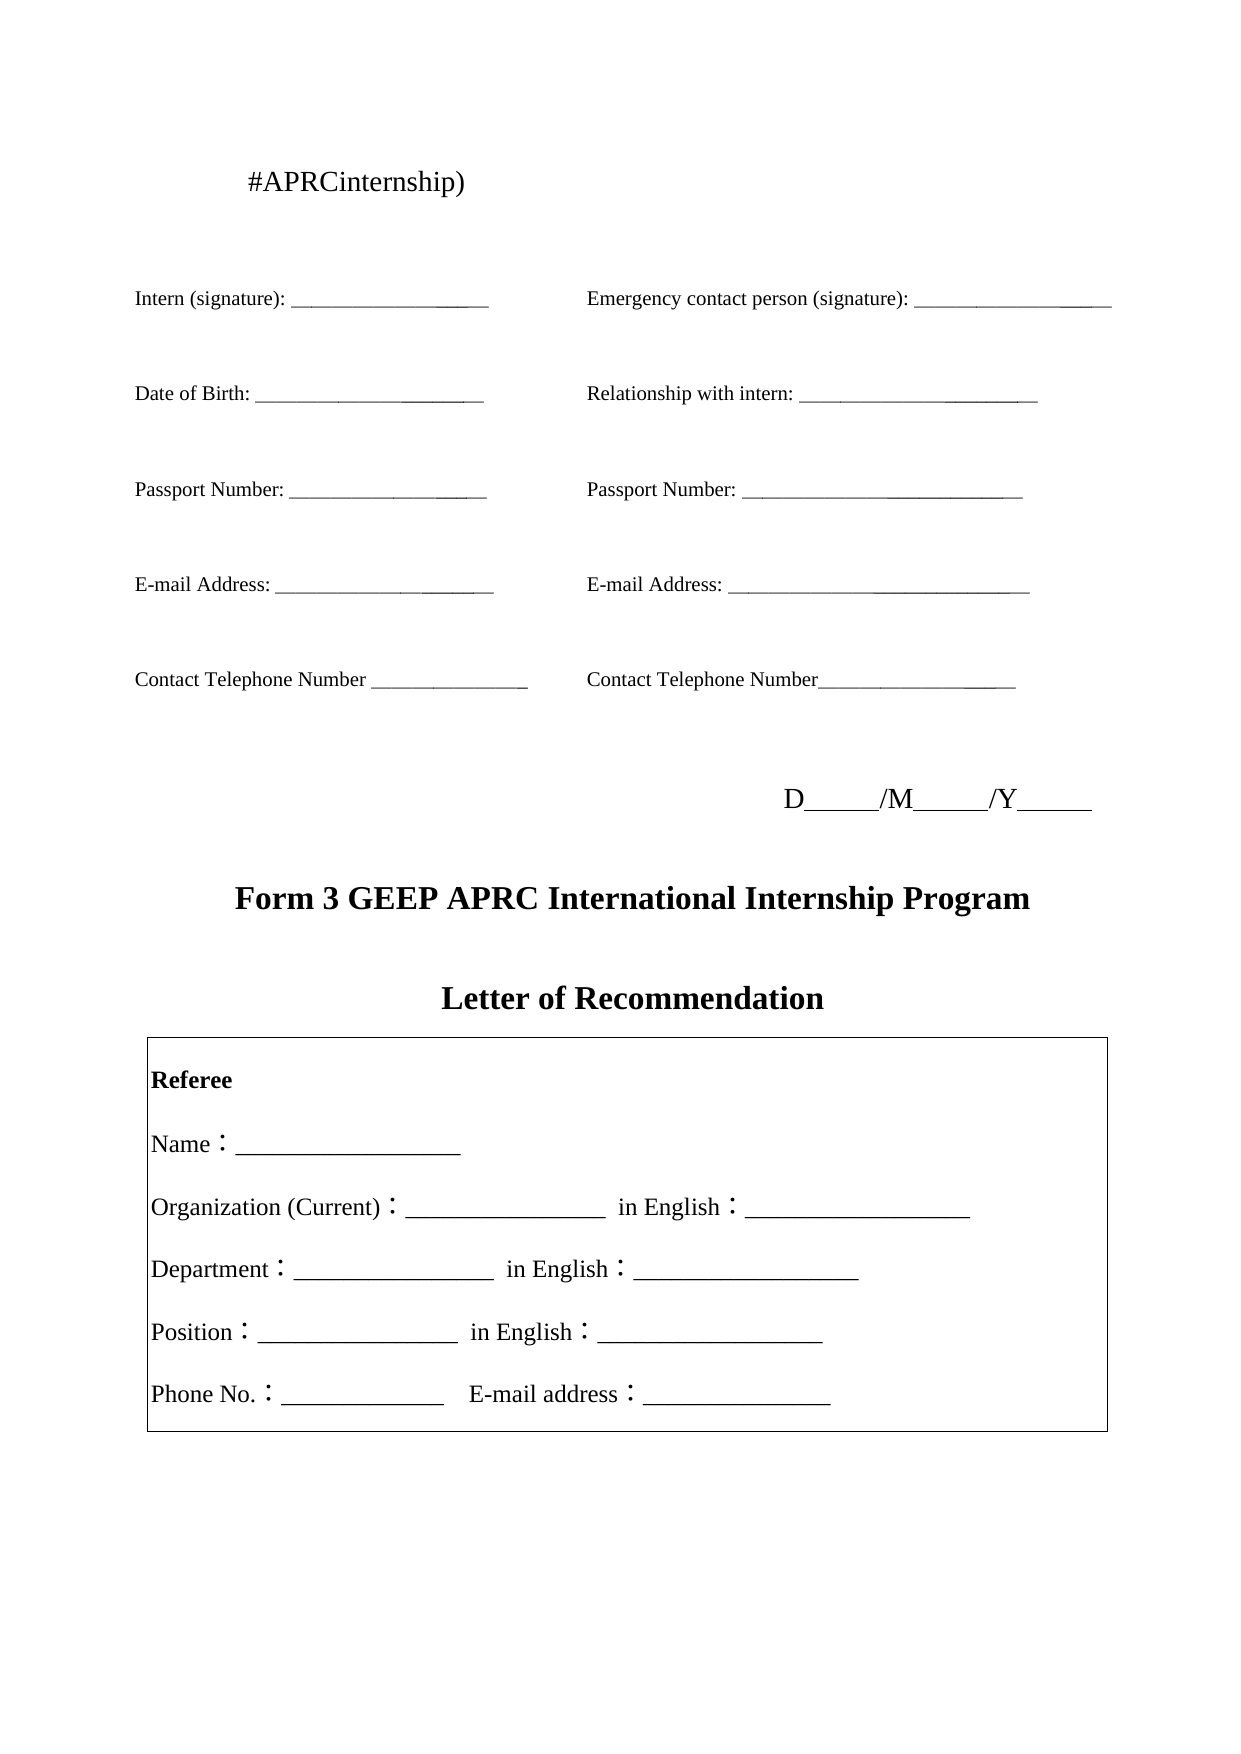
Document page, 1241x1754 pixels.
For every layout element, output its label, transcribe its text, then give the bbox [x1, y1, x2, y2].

text #APRCinternship) [248, 158, 1092, 200]
text Letter of Recommendation [173, 956, 1092, 1018]
text Form 3 GEEP APRC International Internship Program [173, 856, 1092, 918]
table_header Intern (signature): ＿＿＿＿＿＿＿___＿ Date of Birth: ＿＿＿＿＿＿＿______＿ Passport Number: ＿＿＿＿＿＿＿___＿ E-mail Address: ＿＿＿＿＿＿＿_____＿ Contact Telephone Number ＿＿＿＿＿＿＿_ [118, 263, 575, 737]
table_header Referee Name：__________________ Organization (Current)：________________ in English：__________________ Department：________________ in English：__________________ Position：________________ in English：__________________ Phone No.：_____________ E-mail address：_______________ [148, 1038, 1107, 1431]
text D＿＿＿/M＿＿＿/Y＿＿＿ [148, 756, 1092, 818]
table_header Emergency contact person (signature): ＿＿＿＿＿＿＿___＿ Relationship with intern: ＿＿＿＿＿＿＿_______＿ Passport Number: ＿＿＿＿＿＿＿___________＿ E-mail Address: ＿＿＿＿＿＿＿_____________＿ Contact Telephone Number＿＿＿＿＿＿＿___＿ [575, 263, 1137, 737]
